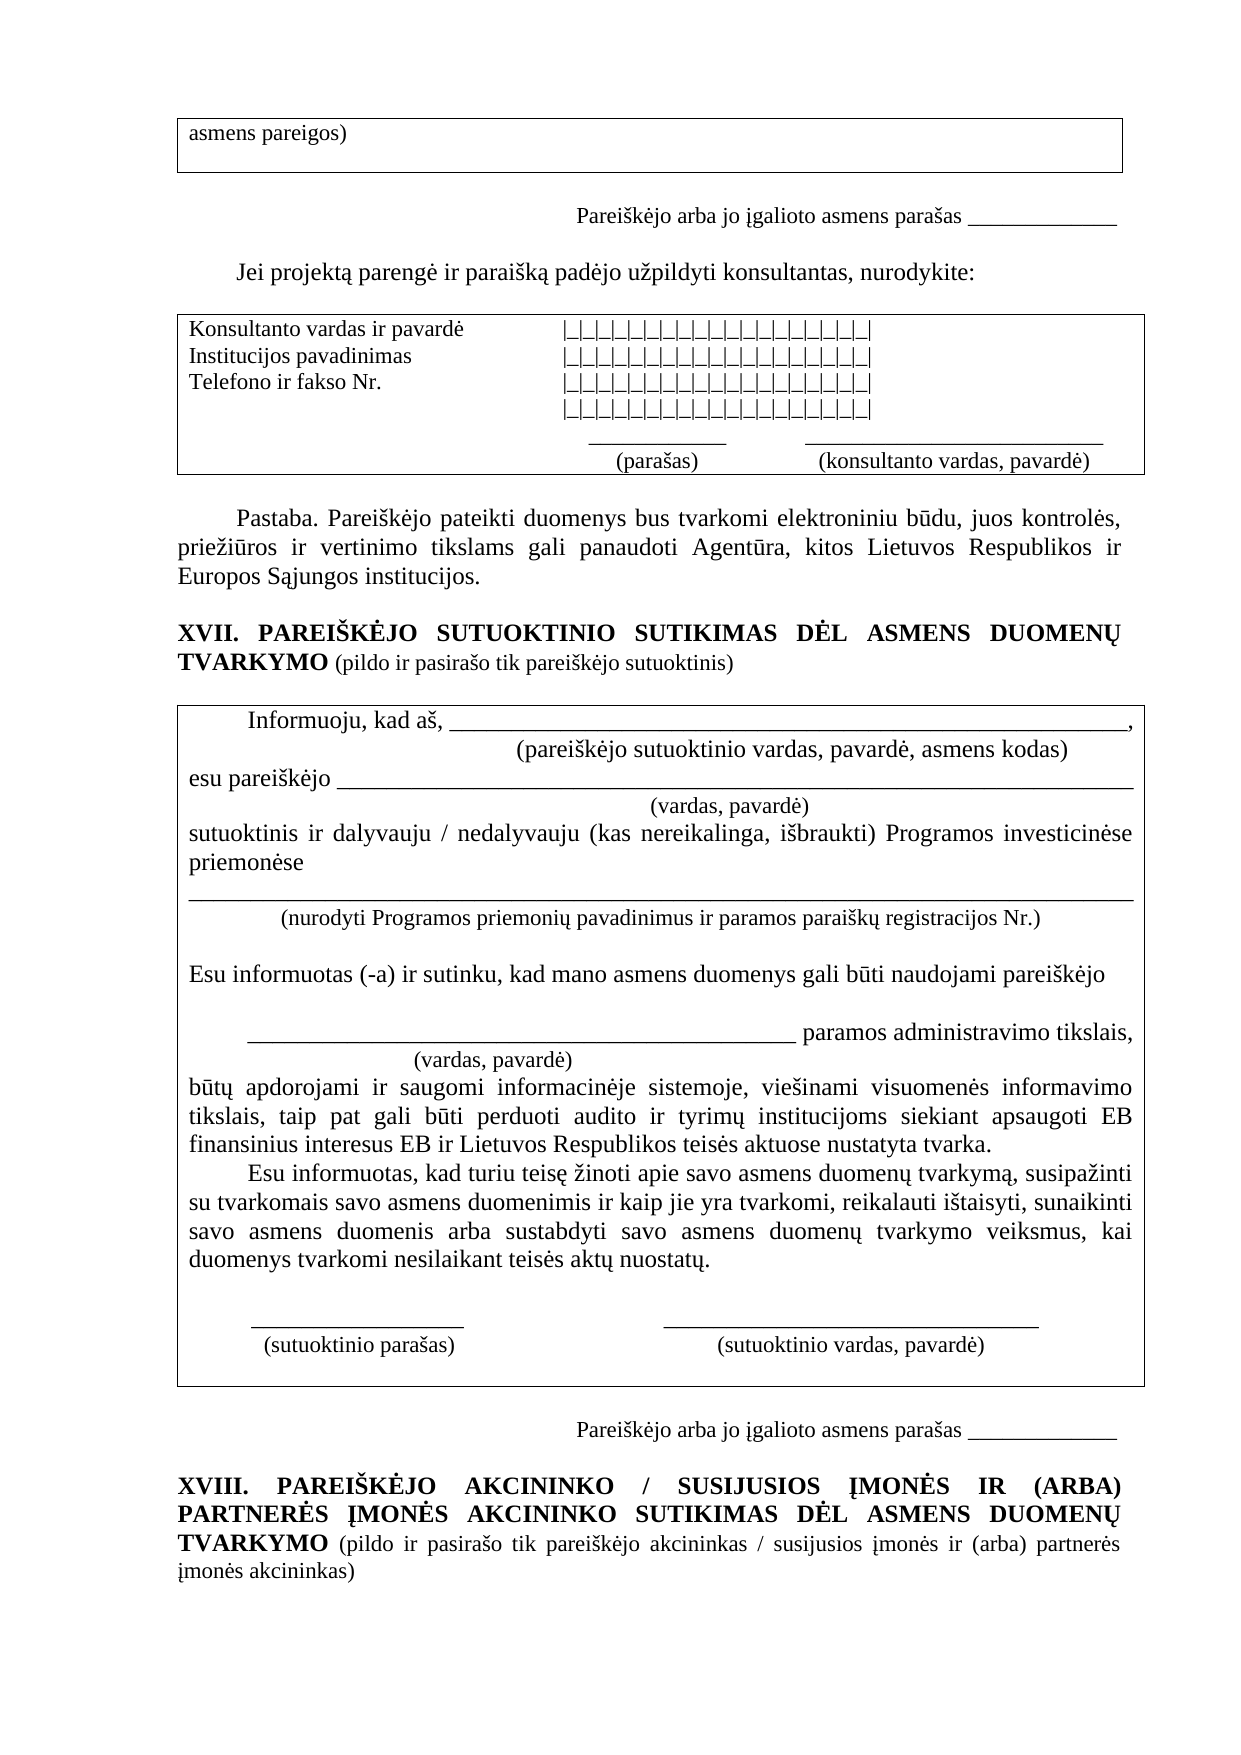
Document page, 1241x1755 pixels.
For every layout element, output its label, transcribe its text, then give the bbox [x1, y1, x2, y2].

table_cell |_|_|_|_|_|_|_|_|_|_|_|_|_|_|_|_|_|_|_| [551, 342, 1144, 368]
table_header Informuoju, kad aš, , (pareiškėjo sutuoktinio vardas, pavardė, asmens kodas) esu pareiškėjo (vardas, pavardė) sutuoktinis ir dalyvauju / nedalyvauju (kas nereikalinga, išbraukti) Programos investicinėse priemonėse _ (nurodyti Programos priemonių pavadinimus ir paramos paraiškų registracijos Nr.) Esu informuotas (-a) ir sutinku, kad mano asmens duomenys gali būti naudojami pareiškėjo _ paramos administravimo tikslais, (vardas, pavardė) būtų apdorojami ir saugomi informacinėje sistemoje, viešinami visuomenės informavimo tikslais, taip pat gali būti perduoti audito ir tyrimų institucijoms siekiant apsaugoti EB finansinius interesus EB ir Lietuvos Respublikos teisės aktuose nustatyta tvarka. Esu informuotas, kad turiu teisę žinoti apie savo asmens duomenų tvarkymą, susipažinti su tvarkomais savo asmens duomenimis ir kaip jie yra tvarkomi, reikalauti ištaisyti, sunaikinti savo asmens duomenis arba sustabdyti savo asmens duomenų tvarkymo veiksmus, kai duomenys tvarkomi nesilaikant teisės aktų nuostatų. _________________ ______________________________ (sutuoktinio parašas) (sutuoktinio vardas, pavardė) [178, 706, 1144, 1386]
table_cell [178, 421, 551, 473]
text XVIII. PAREIŠKĖJO AKCININKO / SUSIJUSIOS ĮMONĖS IR (ARBA) PARTNERĖS ĮMONĖS AKCININKO SUTIKIMAS DĖL ASMENS DUOMENŲ TVARKYMO (pildo ir pasirašo tik pareiškėjo akcininkas / susijusios įmonės ir (arba) partnerės įmonės akcininkas) [177, 1471, 1122, 1583]
text XVII. PAREIŠKĖJO SUTUOKTINIO SUTIKIMAS DĖL ASMENS DUOMENŲ TVARKYMO (pildo ir pasirašo tik pareiškėjo sutuoktinis) [177, 618, 1122, 676]
text Pareiškėjo arba jo įgalioto asmens parašas _____________ [177, 202, 1122, 228]
table_cell ____________ (parašas) [551, 421, 763, 473]
text Pastaba. Pareiškėjo pateikti duomenys bus tvarkomi elektroniniu būdu, juos kontrolės, priežiūros ir vertinimo tikslams gali panaudoti Agentūra, kitos Lietuvos Respublikos ir Europos Sąjungos institucijos. [177, 503, 1122, 589]
text Pareiškėjo arba jo įgalioto asmens parašas _____________ [177, 1416, 1122, 1442]
table_header asmens pareigos) [178, 119, 1122, 172]
text Jei projektą parengė ir paraišką padėjo užpildyti konsultantas, nurodykite: [177, 257, 1122, 286]
table_header Konsultanto vardas ir pavardė [178, 315, 551, 342]
table_cell Institucijos pavadinimas [178, 342, 551, 368]
table_cell |_|_|_|_|_|_|_|_|_|_|_|_|_|_|_|_|_|_|_| |_|_|_|_|_|_|_|_|_|_|_|_|_|_|_|_|_|_|_| [551, 368, 1144, 421]
table_header |_|_|_|_|_|_|_|_|_|_|_|_|_|_|_|_|_|_|_| [551, 315, 1144, 342]
table_cell Telefono ir fakso Nr. [178, 368, 551, 421]
table_cell __________________________ (konsultanto vardas, pavardė) [764, 421, 1144, 473]
